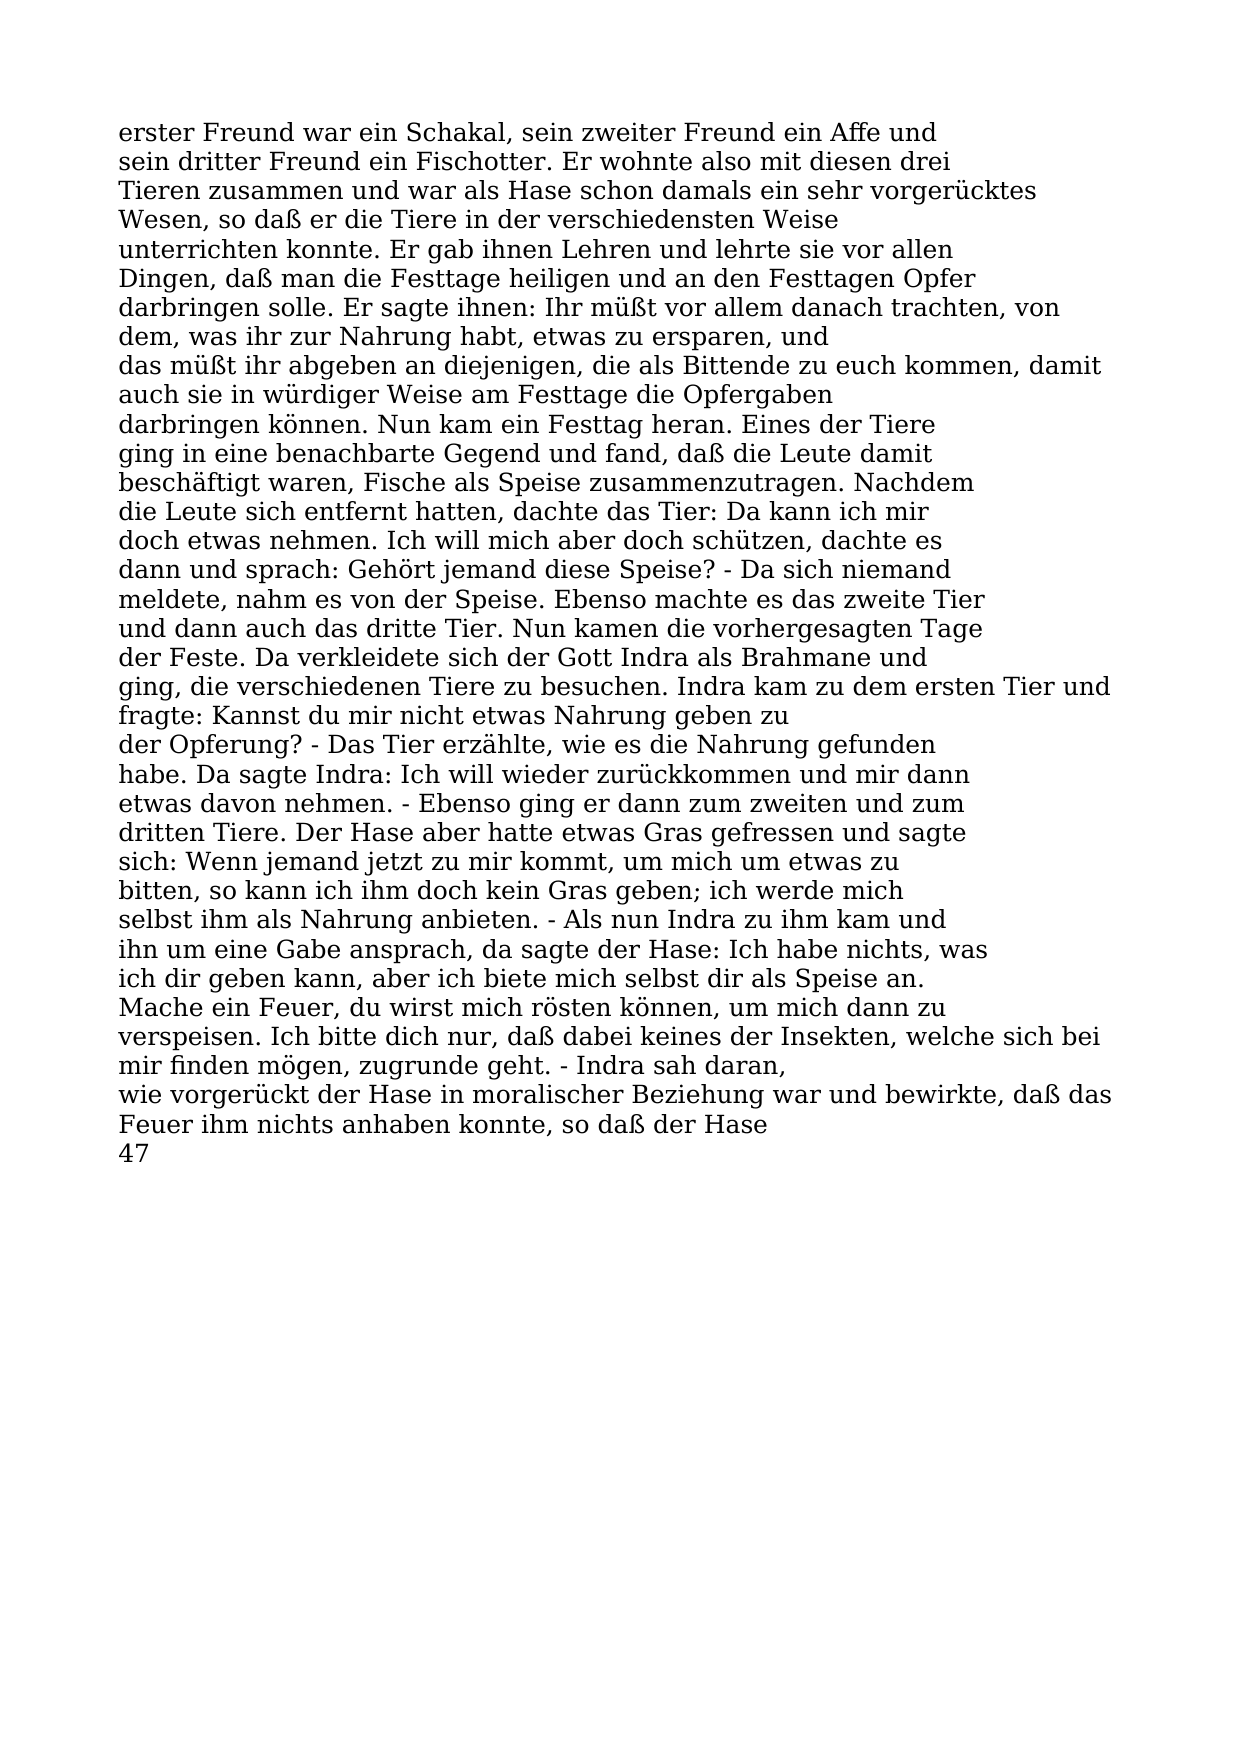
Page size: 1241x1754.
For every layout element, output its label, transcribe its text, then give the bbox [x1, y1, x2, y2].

text doch etwas nehmen. Ich will mich aber doch schützen, dachte es [118, 526, 1122, 556]
text der Opferung? - Das Tier erzählte, wie es die Nahrung gefunden [118, 731, 1122, 760]
text und dann auch das dritte Tier. Nun kamen die vorhergesagten Tage [118, 614, 1122, 643]
text Dingen, daß man die Festtage heiligen und an den Festtagen Opfer [118, 264, 1122, 293]
text darbringen solle. Er sagte ihnen: Ihr müßt vor allem danach trachten, von dem, was ihr zur Nahrung habt, etwas zu ersparen, und [118, 293, 1122, 351]
text Mache ein Feuer, du wirst mich rösten können, um mich dann zu [118, 993, 1122, 1022]
text 47 [118, 1139, 1122, 1168]
text etwas davon nehmen. - Ebenso ging er dann zum zweiten und zum [118, 789, 1122, 818]
text Tieren zusammen und war als Hase schon damals ein sehr vorgerücktes Wesen, so daß er die Tiere in der verschiedensten Weise [118, 176, 1122, 235]
text dritten Tiere. Der Hase aber hatte etwas Gras gefressen und sagte [118, 818, 1122, 847]
text verspeisen. Ich bitte dich nur, daß dabei keines der Insekten, welche sich bei mir finden mögen, zugrunde geht. - Indra sah daran, [118, 1022, 1122, 1081]
text das müßt ihr abgeben an diejenigen, die als Bittende zu euch kommen, damit auch sie in würdiger Weise am Festtage die Opfergaben [118, 351, 1122, 410]
text beschäftigt waren, Fische als Speise zusammenzutragen. Nachdem [118, 468, 1122, 497]
text darbringen können. Nun kam ein Festtag heran. Eines der Tiere [118, 410, 1122, 439]
text unterrichten konnte. Er gab ihnen Lehren und lehrte sie vor allen [118, 235, 1122, 264]
text habe. Da sagte Indra: Ich will wieder zurückkommen und mir dann [118, 760, 1122, 789]
text ihn um eine Gabe ansprach, da sagte der Hase: Ich habe nichts, was [118, 935, 1122, 964]
text sich: Wenn jemand jetzt zu mir kommt, um mich um etwas zu [118, 847, 1122, 876]
text ging, die verschiedenen Tiere zu besuchen. Indra kam zu dem ersten Tier und fragte: Kannst du mir nicht etwas Nahrung geben zu [118, 672, 1122, 731]
text die Leute sich entfernt hatten, dachte das Tier: Da kann ich mir [118, 497, 1122, 526]
text meldete, nahm es von der Speise. Ebenso machte es das zweite Tier [118, 585, 1122, 614]
text dann und sprach: Gehört jemand diese Speise? - Da sich niemand [118, 556, 1122, 585]
text selbst ihm als Nahrung anbieten. - Als nun Indra zu ihm kam und [118, 906, 1122, 935]
text erster Freund war ein Schakal, sein zweiter Freund ein Affe und [118, 118, 1122, 147]
text sein dritter Freund ein Fischotter. Er wohnte also mit diesen drei [118, 147, 1122, 176]
text der Feste. Da verkleidete sich der Gott Indra als Brahmane und [118, 643, 1122, 672]
text bitten, so kann ich ihm doch kein Gras geben; ich werde mich [118, 876, 1122, 906]
text ging in eine benachbarte Gegend und fand, daß die Leute damit [118, 439, 1122, 468]
text ich dir geben kann, aber ich biete mich selbst dir als Speise an. [118, 964, 1122, 993]
text wie vorgerückt der Hase in moralischer Beziehung war und bewirkte, daß das Feuer ihm nichts anhaben konnte, so daß der Hase [118, 1081, 1122, 1139]
